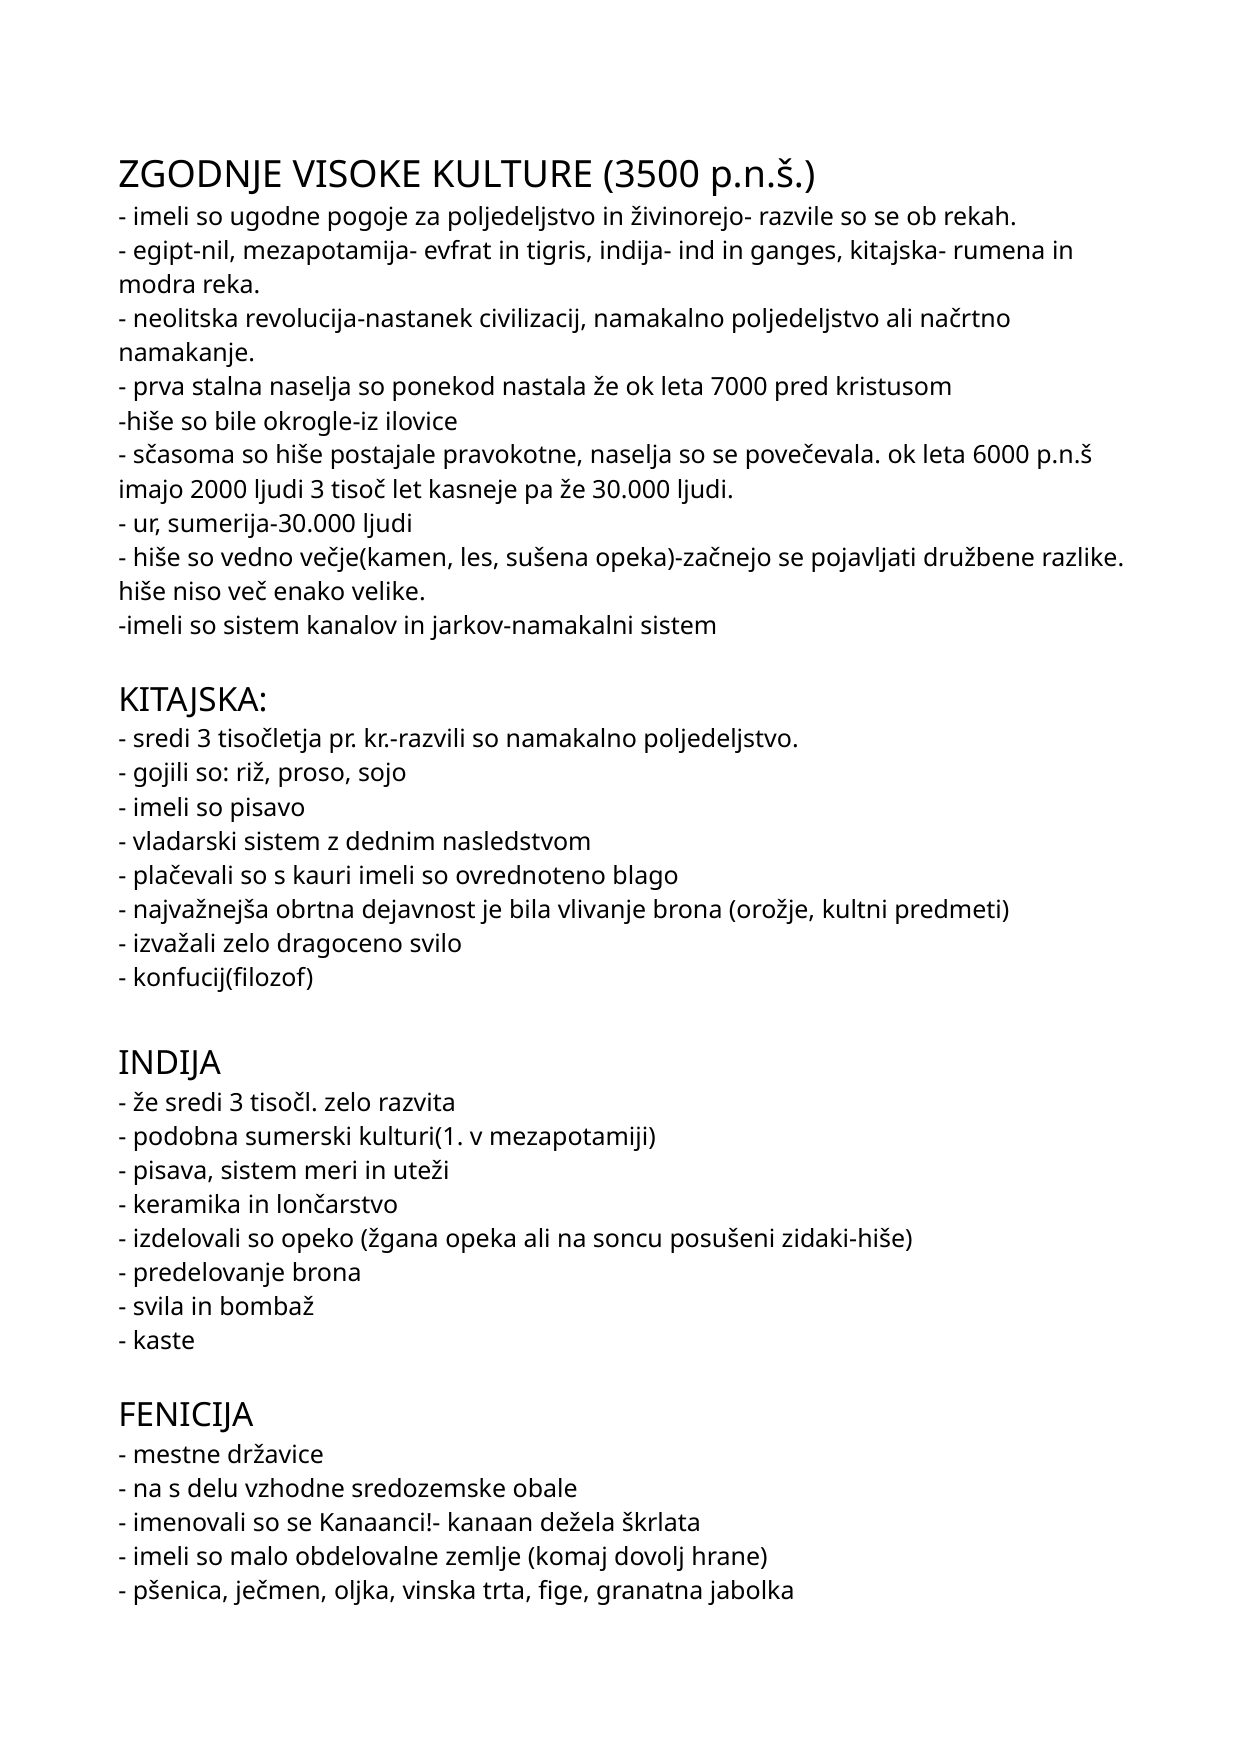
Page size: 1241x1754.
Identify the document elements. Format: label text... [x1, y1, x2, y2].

text ZGODNJE VISOKE KULTURE (3500 p.n.š.) [118, 148, 1146, 199]
text - neolitska revolucija-nastanek civilizacij, namakalno poljedeljstvo ali načrtno namakanje. [118, 301, 1146, 369]
text - plačevali so s kauri imeli so ovrednoteno blago [118, 857, 1146, 891]
text FENICIJA [118, 1391, 1146, 1436]
text - kaste [118, 1323, 1146, 1357]
text - sredi 3 tisočletja pr. kr.-razvili so namakalno poljedeljstvo. [118, 721, 1146, 755]
text - sčasoma so hiše postajale pravokotne, naselja so se povečevala. ok leta 6000 p.n.š imajo 2000 ljudi 3 tisoč let kasneje pa že 30.000 ljudi. [118, 437, 1146, 505]
text - hiše so vedno večje(kamen, les, sušena opeka)-začnejo se pojavljati družbene razlike. hiše niso več enako velike. [118, 539, 1146, 607]
text - mestne državice [118, 1436, 1146, 1470]
text INDIJA [118, 1039, 1146, 1084]
text - predelovanje brona [118, 1255, 1146, 1289]
text - gojili so: riž, proso, sojo [118, 755, 1146, 789]
text - imeli so pisavo [118, 789, 1146, 823]
text - pisava, sistem meri in uteži [118, 1152, 1146, 1187]
text - vladarski sistem z dednim nasledstvom [118, 823, 1146, 857]
text - izdelovali so opeko (žgana opeka ali na soncu posušeni zidaki-hiše) [118, 1221, 1146, 1255]
text - že sredi 3 tisočl. zelo razvita [118, 1084, 1146, 1118]
text - izvažali zelo dragoceno svilo [118, 925, 1146, 959]
text -hiše so bile okrogle-iz ilovice [118, 403, 1146, 437]
text - svila in bombaž [118, 1289, 1146, 1323]
text - imeli so malo obdelovalne zemlje (komaj dovolj hrane) [118, 1538, 1146, 1573]
text - imenovali so se Kanaanci!- kanaan dežela škrlata [118, 1504, 1146, 1538]
text KITAJSKA: [118, 676, 1146, 721]
text - egipt-nil, mezapotamija- evfrat in tigris, indija- ind in ganges, kitajska- rumena in modra reka. [118, 233, 1146, 301]
text - na s delu vzhodne sredozemske obale [118, 1470, 1146, 1504]
text - ur, sumerija-30.000 ljudi [118, 505, 1146, 539]
text - prva stalna naselja so ponekod nastala že ok leta 7000 pred kristusom [118, 369, 1146, 403]
text - pšenica, ječmen, oljka, vinska trta, fige, granatna jabolka [118, 1573, 1146, 1607]
text - konfucij(filozof) [118, 959, 1146, 993]
text - najvažnejša obrtna dejavnost je bila vlivanje brona (orožje, kultni predmeti) [118, 891, 1146, 925]
text - keramika in lončarstvo [118, 1187, 1146, 1221]
text -imeli so sistem kanalov in jarkov-namakalni sistem [118, 607, 1146, 642]
text - imeli so ugodne pogoje za poljedeljstvo in živinorejo- razvile so se ob rekah. [118, 199, 1146, 233]
text - podobna sumerski kulturi(1. v mezapotamiji) [118, 1118, 1146, 1152]
